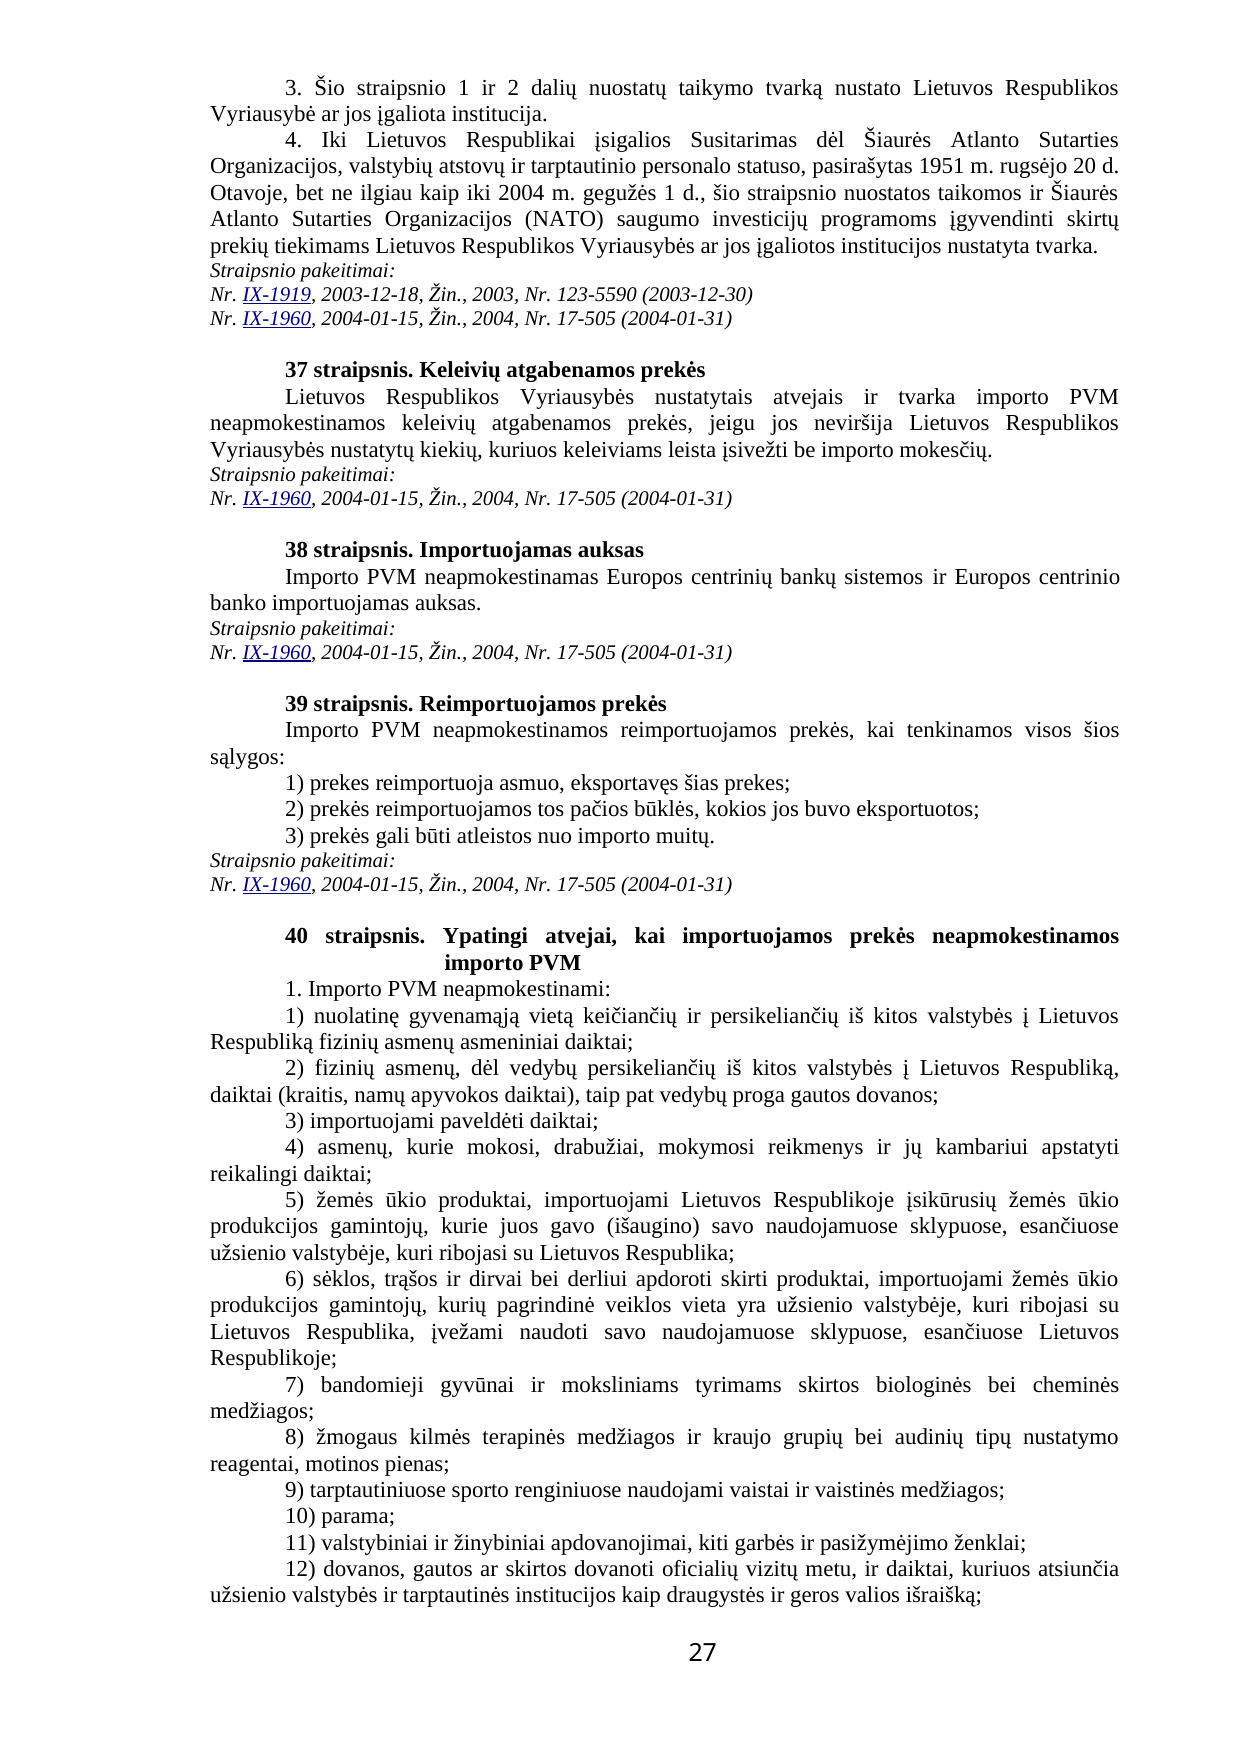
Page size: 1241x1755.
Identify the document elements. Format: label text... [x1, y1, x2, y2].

text Nr. IX-1960, 2004-01-15, Žin., 2004, Nr. 17-505 (2004-01-31) [210, 639, 1120, 664]
text Nr. IX-1960, 2004-01-15, Žin., 2004, Nr. 17-505 (2004-01-31) [210, 872, 1120, 896]
text 10) parama; [210, 1502, 1120, 1529]
text 11) valstybiniai ir žinybiniai apdovanojimai, kiti garbės ir pasižymėjimo ženklai; [210, 1529, 1120, 1555]
text 12) dovanos, gautos ar skirtos dovanoti oficialių vizitų metu, ir daiktai, kuriuos atsiunčia užsienio valstybės ir tarptautinės institucijos kaip draugystės ir geros valios išraišką; [210, 1555, 1120, 1608]
text 1) nuolatinę gyvenamąją vietą keičiančių ir persikeliančių iš kitos valstybės į Lietuvos Respubliką fizinių asmenų asmeniniai daiktai; [210, 1002, 1120, 1054]
text 2) fizinių asmenų, dėl vedybų persikeliančių iš kitos valstybės į Lietuvos Respubliką, daiktai (kraitis, namų apyvokos daiktai), taip pat vedybų proga gautos dovanos; [210, 1054, 1120, 1107]
text 40 straipsnis. Ypatingi atvejai, kai importuojamos prekės neapmokestinamos importo PVM [285, 923, 1120, 975]
text Nr. IX-1960, 2004-01-15, Žin., 2004, Nr. 17-505 (2004-01-31) [210, 486, 1120, 510]
text Straipsnio pakeitimai: [210, 258, 1120, 282]
text 9) tarptautiniuose sporto renginiuose naudojami vaistai ir vaistinės medžiagos; [210, 1476, 1120, 1502]
text 39 straipsnis. Reimportuojamos prekės [210, 690, 1120, 716]
text 7) bandomieji gyvūnai ir moksliniams tyrimams skirtos biologinės bei cheminės medžiagos; [210, 1371, 1120, 1423]
text 1) prekes reimportuoja asmuo, eksportavęs šias prekes; [210, 769, 1120, 795]
text 3. Šio straipsnio 1 ir 2 dalių nuostatų taikymo tvarką nustato Lietuvos Respublikos Vyriausybė ar jos įgaliota institucija. [210, 73, 1120, 126]
text 3) importuojami paveldėti daiktai; [210, 1107, 1120, 1133]
text 5) žemės ūkio produktai, importuojami Lietuvos Respublikoje įsikūrusių žemės ūkio produkcijos gamintojų, kurie juos gavo (išaugino) savo naudojamuose sklypuose, esančiuose užsienio valstybėje, kuri ribojasi su Lietuvos Respublika; [210, 1186, 1120, 1265]
text 6) sėklos, trąšos ir dirvai bei derliui apdoroti skirti produktai, importuojami žemės ūkio produkcijos gamintojų, kurių pagrindinė veiklos vieta yra užsienio valstybėje, kuri ribojasi su Lietuvos Respublika, įvežami naudoti savo naudojamuose sklypuose, esančiuose Lietuvos Respublikoje; [210, 1265, 1120, 1371]
text Importo PVM neapmokestinamos reimportuojamos prekės, kai tenkinamos visos šios sąlygos: [210, 716, 1120, 769]
text Nr. IX-1919, 2003-12-18, Žin., 2003, Nr. 123-5590 (2003-12-30) [210, 282, 1120, 306]
text 38 straipsnis. Importuojamas auksas [210, 536, 1120, 563]
text Straipsnio pakeitimai: [210, 616, 1120, 639]
text Nr. IX-1960, 2004-01-15, Žin., 2004, Nr. 17-505 (2004-01-31) [210, 306, 1120, 330]
text 8) žmogaus kilmės terapinės medžiagos ir kraujo grupių bei audinių tipų nustatymo reagentai, motinos pienas; [210, 1423, 1120, 1476]
text 1. Importo PVM neapmokestinami: [210, 975, 1120, 1002]
text 2) prekės reimportuojamos tos pačios būklės, kokios jos buvo eksportuotos; [210, 795, 1120, 822]
text 3) prekės gali būti atleistos nuo importo muitų. [210, 822, 1120, 848]
text Straipsnio pakeitimai: [210, 462, 1120, 486]
text 37 straipsnis. Keleivių atgabenamos prekės [210, 357, 1120, 383]
text 4) asmenų, kurie mokosi, drabužiai, mokymosi reikmenys ir jų kambariui apstatyti reikalingi daiktai; [210, 1133, 1120, 1186]
text 4. Iki Lietuvos Respublikai įsigalios Susitarimas dėl Šiaurės Atlanto Sutarties Organizacijos, valstybių atstovų ir tarptautinio personalo statuso, pasirašytas 1951 m. rugsėjo 20 d. Otavoje, bet ne ilgiau kaip iki 2004 m. gegužės 1 d., šio straipsnio nuostatos taikomos ir Šiaurės Atlanto Sutarties Organizacijos (NATO) saugumo investicijų programoms įgyvendinti skirtų prekių tiekimams Lietuvos Respublikos Vyriausybės ar jos įgaliotos institucijos nustatyta tvarka. [210, 126, 1120, 258]
text Lietuvos Respublikos Vyriausybės nustatytais atvejais ir tvarka importo PVM neapmokestinamos keleivių atgabenamos prekės, jeigu jos neviršija Lietuvos Respublikos Vyriausybės nustatytų kiekių, kuriuos keleiviams leista įsivežti be importo mokesčių. [210, 383, 1120, 462]
text Straipsnio pakeitimai: [210, 848, 1120, 872]
text Importo PVM neapmokestinamas Europos centrinių bankų sistemos ir Europos centrinio banko importuojamas auksas. [210, 563, 1120, 616]
